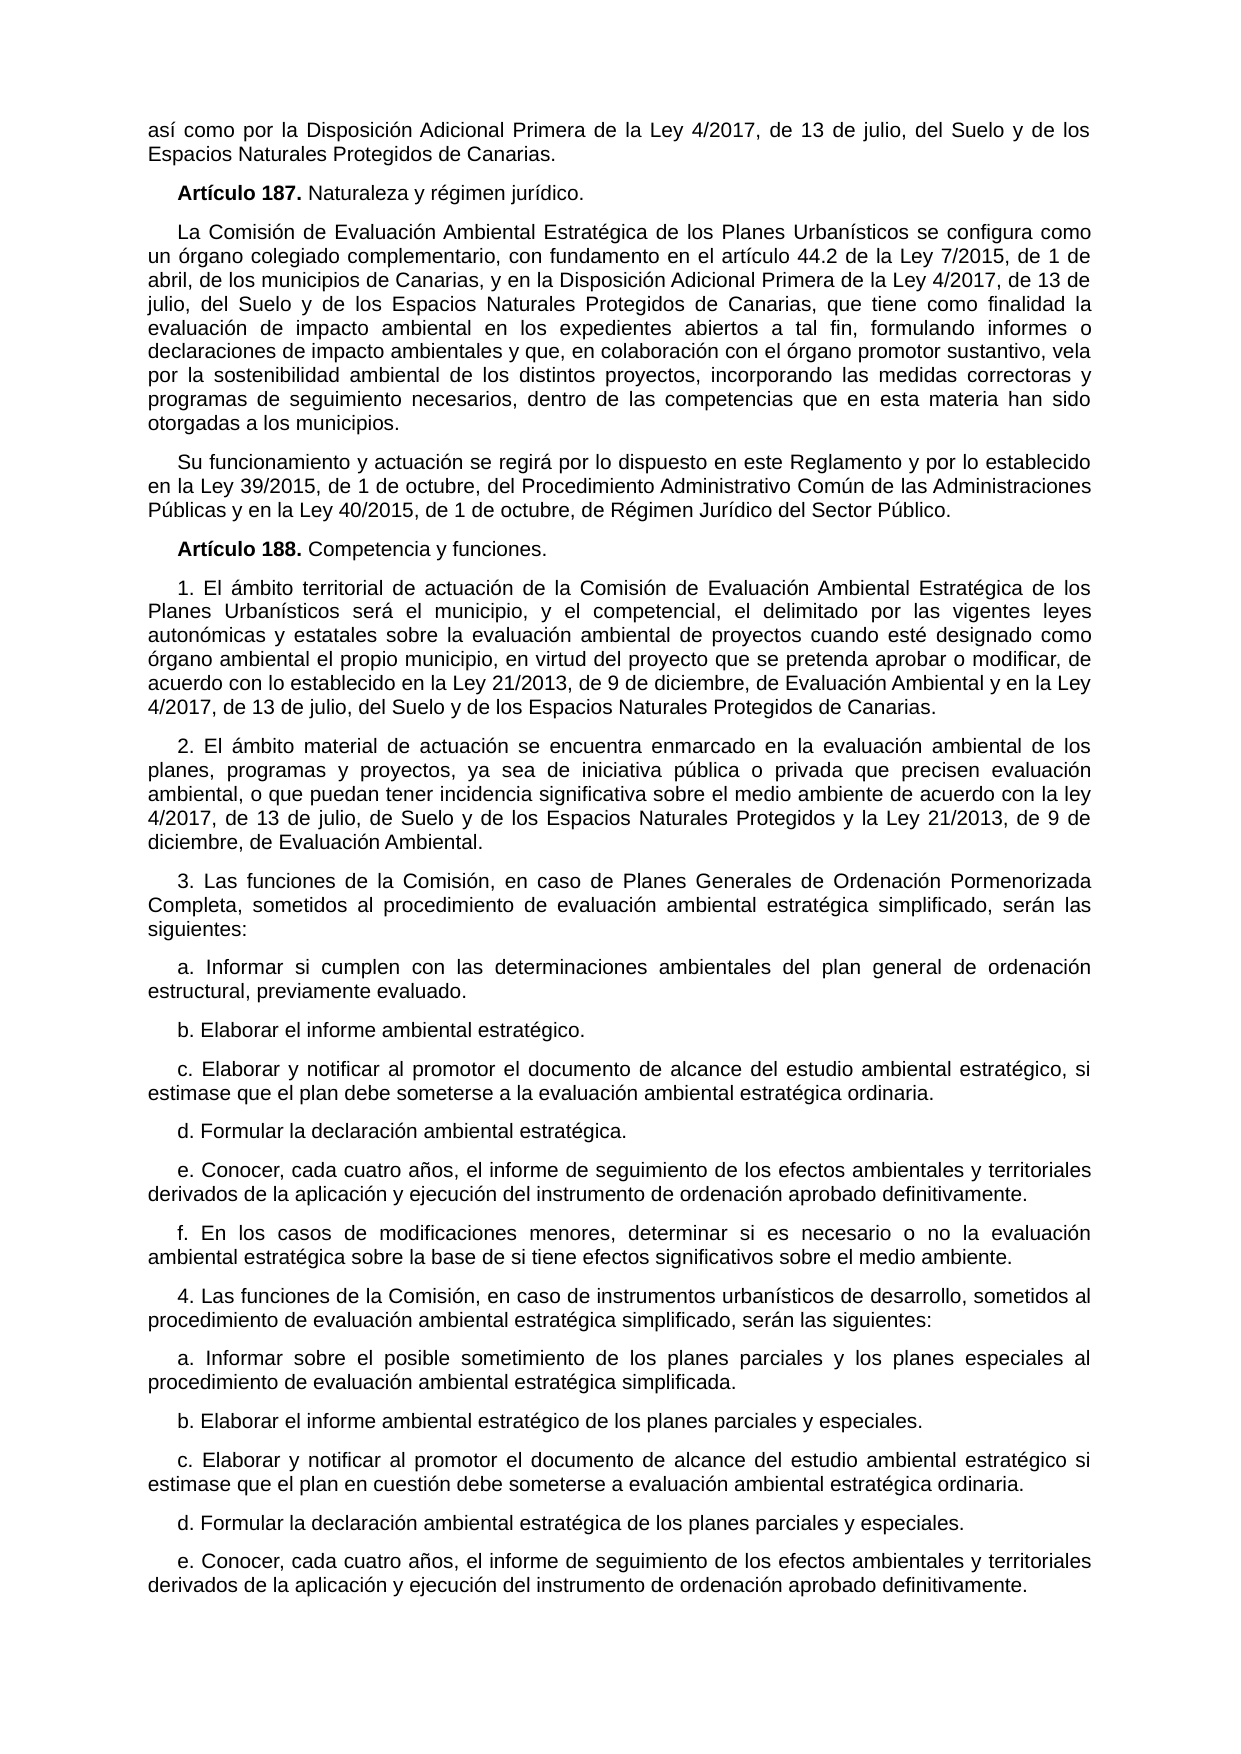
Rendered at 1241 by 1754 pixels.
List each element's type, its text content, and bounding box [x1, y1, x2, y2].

text e. Conocer, cada cuatro años, el informe de seguimiento de los efectos ambientales y territoriales derivados de la aplicación y ejecución del instrumento de ordenación aprobado definitivamente. [148, 1158, 1093, 1206]
text a. Informar sobre el posible sometimiento de los planes parciales y los planes especiales al procedimiento de evaluación ambiental estratégica simplificada. [148, 1346, 1093, 1394]
text c. Elaborar y notificar al promotor el documento de alcance del estudio ambiental estratégico, si estimase que el plan debe someterse a la evaluación ambiental estratégica ordinaria. [148, 1057, 1093, 1104]
text 2. El ámbito material de actuación se encuentra enmarcado en la evaluación ambiental de los planes, programas y proyectos, ya sea de iniciativa pública o privada que precisen evaluación ambiental, o que puedan tener incidencia significativa sobre el medio ambiente de acuerdo con la ley 4/2017, de 13 de julio, de Suelo y de los Espacios Naturales Protegidos y la Ley 21/2013, de 9 de diciembre, de Evaluación Ambiental. [148, 734, 1093, 854]
text f. En los casos de modificaciones menores, determinar si es necesario o no la evaluación ambiental estratégica sobre la base de si tiene efectos significativos sobre el medio ambiente. [148, 1221, 1093, 1269]
text así como por la Disposición Adicional Primera de la Ley 4/2017, de 13 de julio, del Suelo y de los Espacios Naturales Protegidos de Canarias. [148, 118, 1093, 166]
text Artículo 188. Competencia y funciones. [148, 537, 1093, 561]
text e. Conocer, cada cuatro años, el informe de seguimiento de los efectos ambientales y territoriales derivados de la aplicación y ejecución del instrumento de ordenación aprobado definitivamente. [148, 1549, 1093, 1597]
text b. Elaborar el informe ambiental estratégico. [148, 1018, 1093, 1042]
text 3. Las funciones de la Comisión, en caso de Planes Generales de Ordenación Pormenorizada Completa, sometidos al procedimiento de evaluación ambiental estratégica simplificado, serán las siguientes: [148, 868, 1093, 940]
text a. Informar si cumplen con las determinaciones ambientales del plan general de ordenación estructural, previamente evaluado. [148, 955, 1093, 1003]
text Su funcionamiento y actuación se regirá por lo dispuesto en este Reglamento y por lo establecido en la Ley 39/2015, de 1 de octubre, del Procedimiento Administrativo Común de las Administraciones Públicas y en la Ley 40/2015, de 1 de octubre, de Régimen Jurídico del Sector Público. [148, 450, 1093, 522]
text d. Formular la declaración ambiental estratégica de los planes parciales y especiales. [148, 1510, 1093, 1534]
text c. Elaborar y notificar al promotor el documento de alcance del estudio ambiental estratégico si estimase que el plan en cuestión debe someterse a evaluación ambiental estratégica ordinaria. [148, 1448, 1093, 1496]
text 1. El ámbito territorial de actuación de la Comisión de Evaluación Ambiental Estratégica de los Planes Urbanísticos será el municipio, y el competencial, el delimitado por las vigentes leyes autonómicas y estatales sobre la evaluación ambiental de proyectos cuando esté designado como órgano ambiental el propio municipio, en virtud del proyecto que se pretenda aprobar o modificar, de acuerdo con lo establecido en la Ley 21/2013, de 9 de diciembre, de Evaluación Ambiental y en la Ley 4/2017, de 13 de julio, del Suelo y de los Espacios Naturales Protegidos de Canarias. [148, 575, 1093, 719]
text d. Formular la declaración ambiental estratégica. [148, 1119, 1093, 1143]
text La Comisión de Evaluación Ambiental Estratégica de los Planes Urbanísticos se configura como un órgano colegiado complementario, con fundamento en el artículo 44.2 de la Ley 7/2015, de 1 de abril, de los municipios de Canarias, y en la Disposición Adicional Primera de la Ley 4/2017, de 13 de julio, del Suelo y de los Espacios Naturales Protegidos de Canarias, que tiene como finalidad la evaluación de impacto ambiental en los expedientes abiertos a tal fin, formulando informes o declaraciones de impacto ambientales y que, en colaboración con el órgano promotor sustantivo, vela por la sostenibilidad ambiental de los distintos proyectos, incorporando las medidas correctoras y programas de seguimiento necesarios, dentro de las competencias que en esta materia han sido otorgadas a los municipios. [148, 219, 1093, 435]
text Artículo 187. Naturaleza y régimen jurídico. [148, 181, 1093, 205]
text 4. Las funciones de la Comisión, en caso de instrumentos urbanísticos de desarrollo, sometidos al procedimiento de evaluación ambiental estratégica simplificado, serán las siguientes: [148, 1283, 1093, 1331]
text b. Elaborar el informe ambiental estratégico de los planes parciales y especiales. [148, 1409, 1093, 1433]
